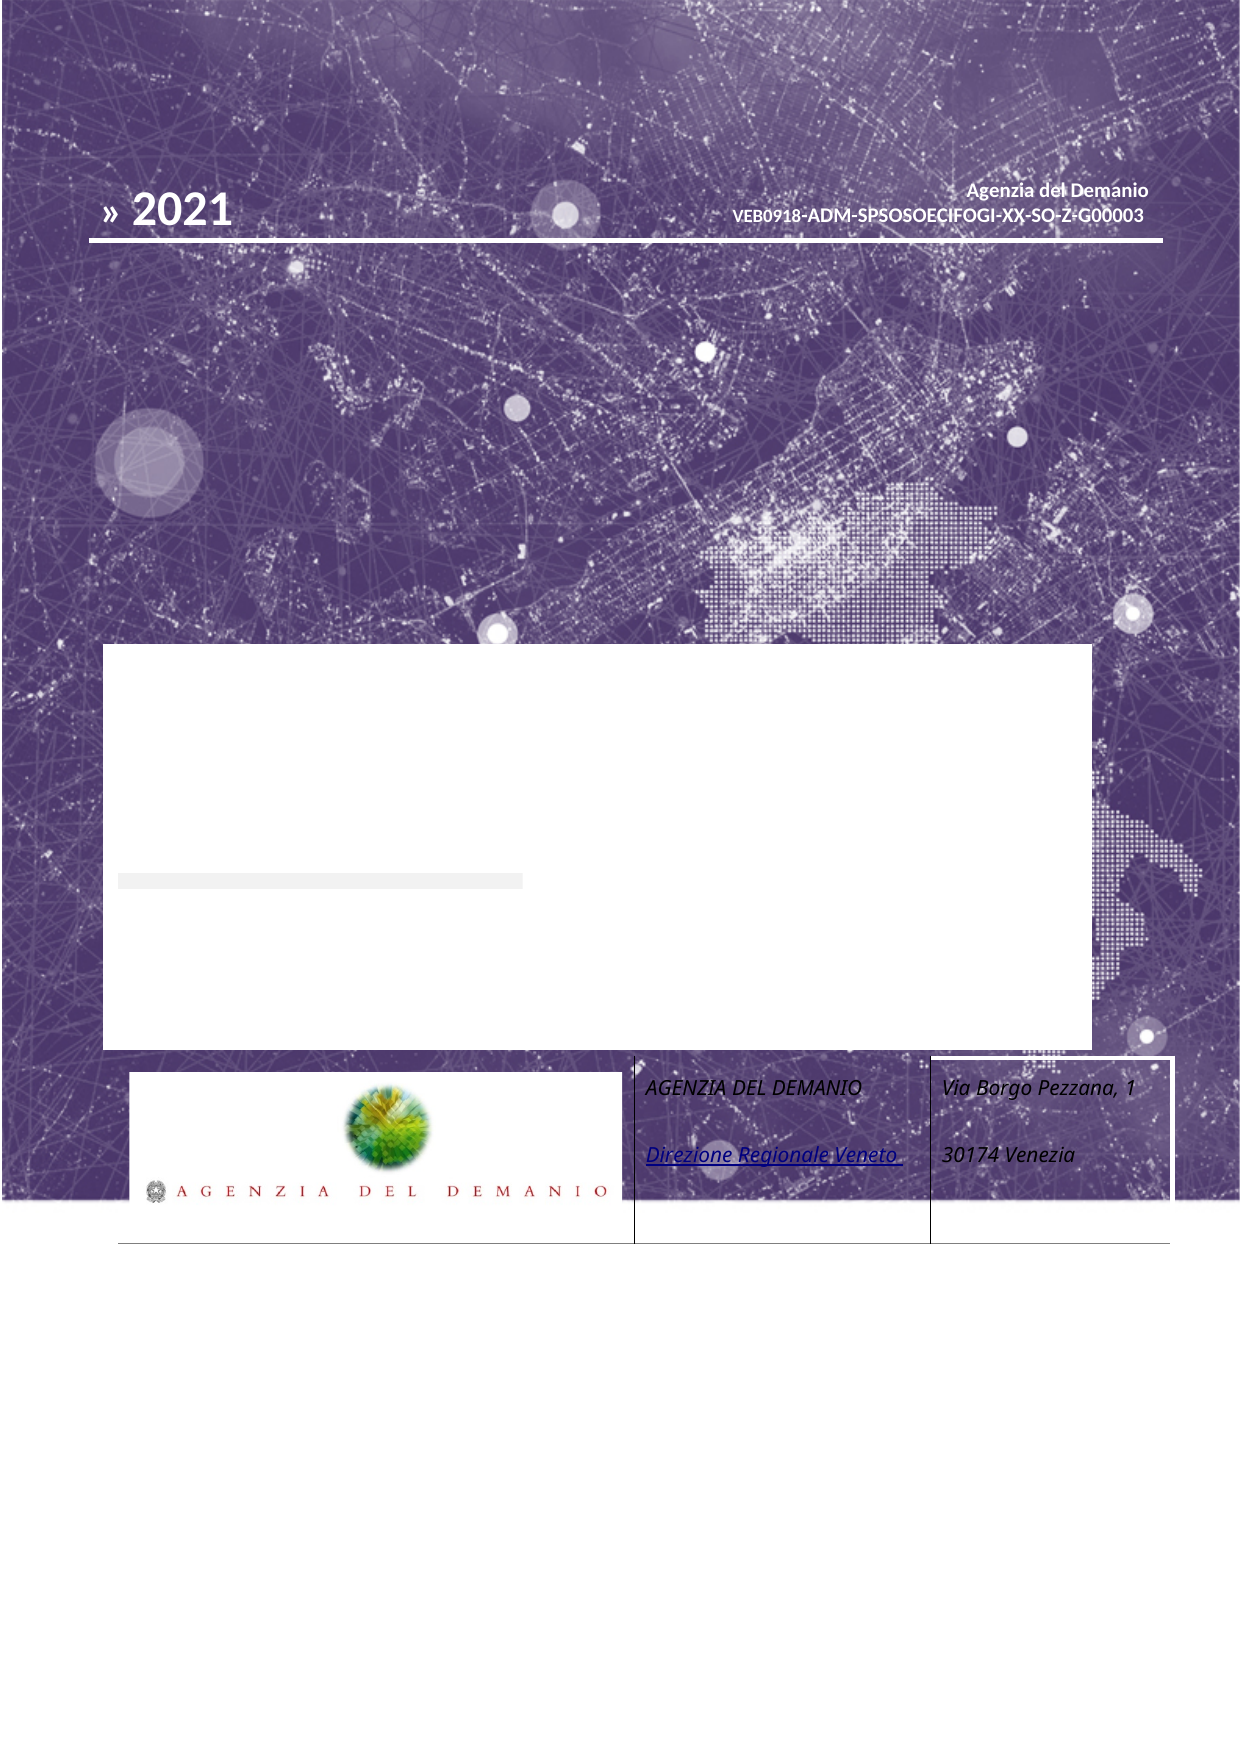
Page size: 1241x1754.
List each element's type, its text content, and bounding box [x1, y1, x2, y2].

text Specifica Operativa [118, 822, 1077, 873]
text BIMSO [118, 652, 1077, 822]
text Offerta di Gestione Informativa [118, 991, 1077, 1042]
